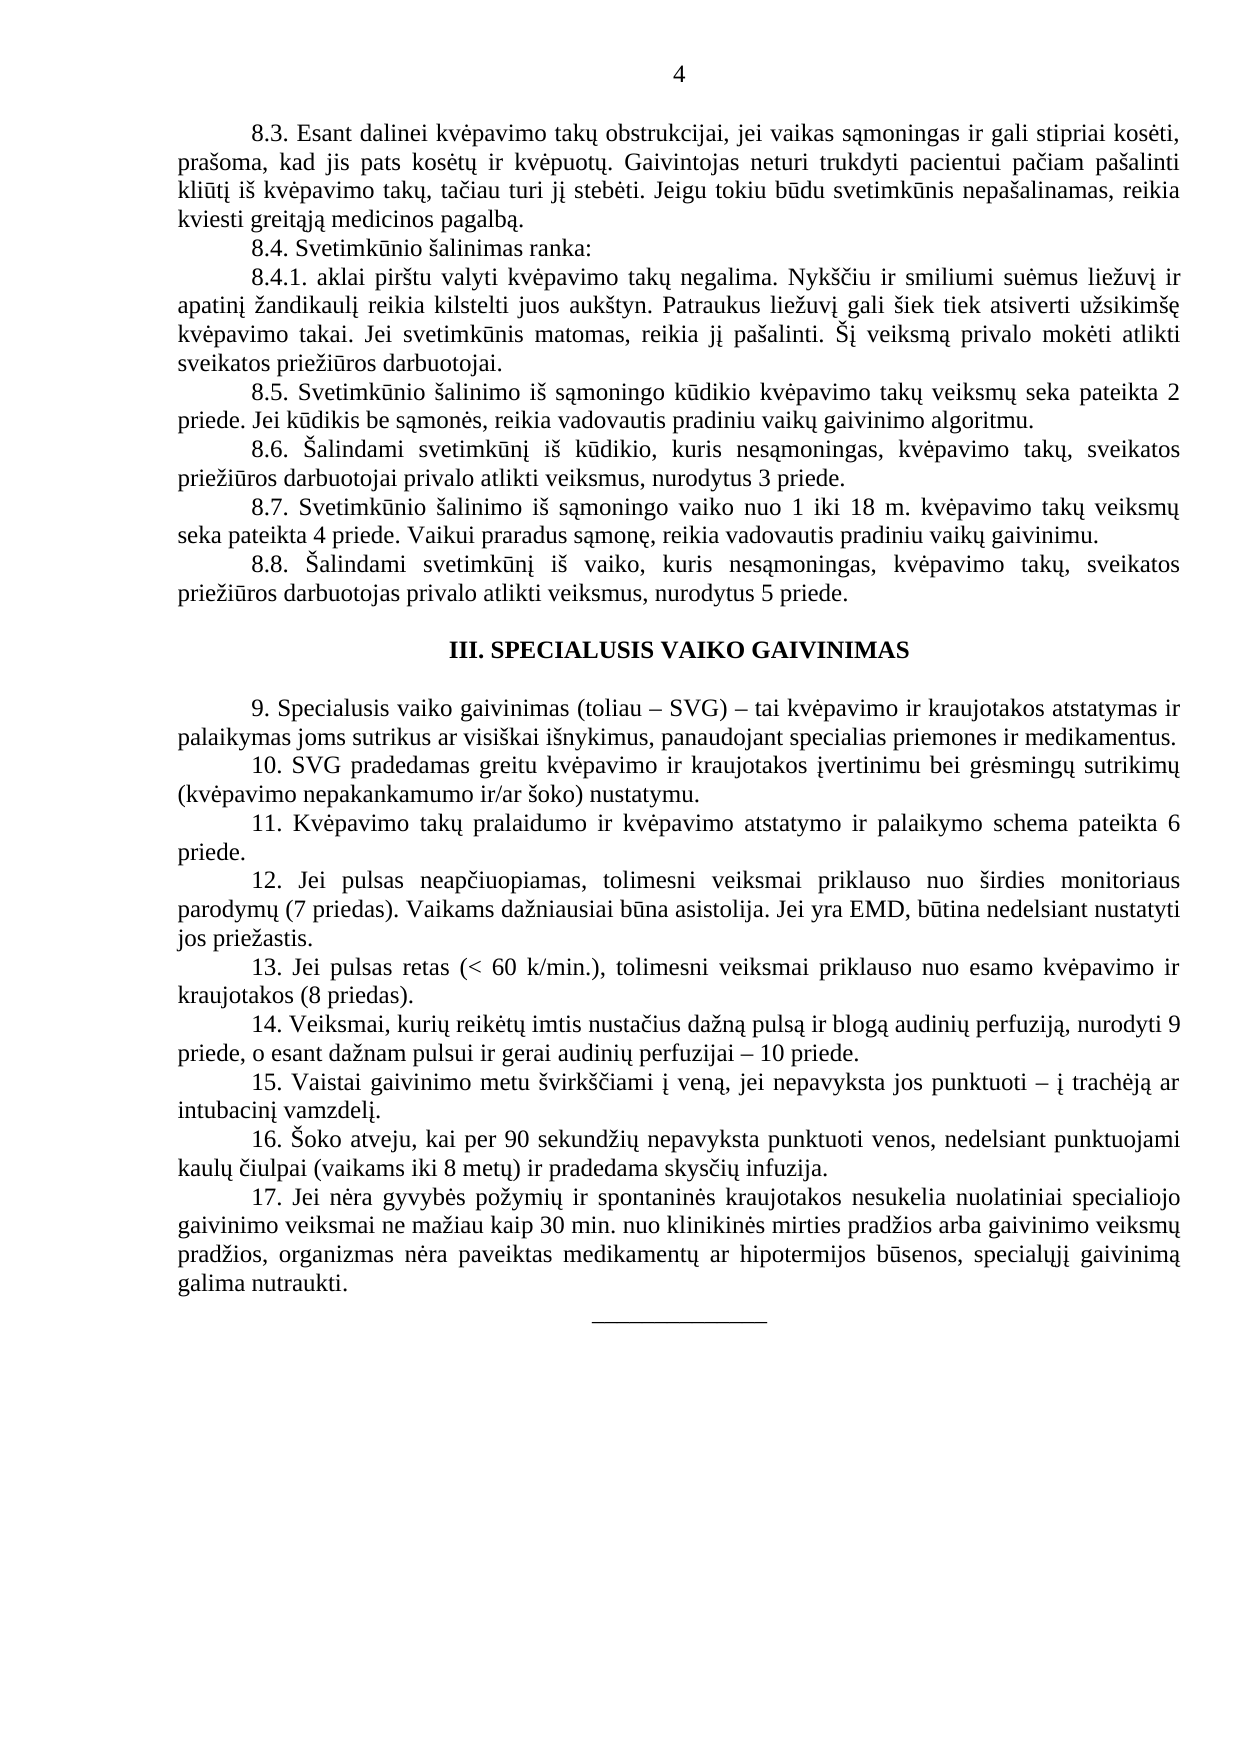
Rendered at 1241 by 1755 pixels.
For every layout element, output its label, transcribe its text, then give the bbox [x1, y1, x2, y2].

text 10. SVG pradedamas greitu kvėpavimo ir kraujotakos įvertinimu bei grėsmingų sutrikimų (kvėpavimo nepakankamumo ir/ar šoko) nustatymu. [177, 751, 1181, 808]
text 17. Jei nėra gyvybės požymių ir spontaninės kraujotakos nesukelia nuolatiniai specialiojo gaivinimo veiksmai ne mažiau kaip 30 min. nuo klinikinės mirties pradžios arba gaivinimo veiksmų pradžios, organizmas nėra paveiktas medikamentų ar hipotermijos būsenos, specialųjį gaivinimą galima nutraukti. [177, 1182, 1181, 1297]
text III. SPECIALUSIS VAIKO GAIVINIMAS [177, 636, 1181, 664]
text 8.3. Esant dalinei kvėpavimo takų obstrukcijai, jei vaikas sąmoningas ir gali stipriai kosėti, prašoma, kad jis pats kosėtų ir kvėpuotų. Gaivintojas neturi trukdyti pacientui pačiam pašalinti kliūtį iš kvėpavimo takų, tačiau turi jį stebėti. Jeigu tokiu būdu svetimkūnis nepašalinamas, reikia kviesti greitąją medicinos pagalbą. [177, 118, 1181, 233]
text 12. Jei pulsas neapčiuopiamas, tolimesni veiksmai priklauso nuo širdies monitoriaus parodymų (7 priedas). Vaikams dažniausiai būna asistolija. Jei yra EMD, būtina nedelsiant nustatyti jos priežastis. [177, 866, 1181, 952]
text 11. Kvėpavimo takų pralaidumo ir kvėpavimo atstatymo ir palaikymo schema pateikta 6 priede. [177, 808, 1181, 866]
text ______________ [177, 1297, 1181, 1326]
text 8.4. Svetimkūnio šalinimas ranka: [177, 233, 1181, 262]
text 15. Vaistai gaivinimo metu švirkščiami į veną, jei nepavyksta jos punktuoti – į trachėją ar intubacinį vamzdelį. [177, 1067, 1181, 1124]
text 13. Jei pulsas retas (< 60 k/min.), tolimesni veiksmai priklauso nuo esamo kvėpavimo ir kraujotakos (8 priedas). [177, 952, 1181, 1009]
text 9. Specialusis vaiko gaivinimas (toliau – SVG) – tai kvėpavimo ir kraujotakos atstatymas ir palaikymas joms sutrikus ar visiškai išnykimus, panaudojant specialias priemones ir medikamentus. [177, 693, 1181, 751]
text 8.8. Šalindami svetimkūnį iš vaiko, kuris nesąmoningas, kvėpavimo takų, sveikatos priežiūros darbuotojas privalo atlikti veiksmus, nurodytus 5 priede. [177, 549, 1181, 607]
text 16. Šoko atveju, kai per 90 sekundžių nepavyksta punktuoti venos, nedelsiant punktuojami kaulų čiulpai (vaikams iki 8 metų) ir pradedama skysčių infuzija. [177, 1124, 1181, 1182]
text 14. Veiksmai, kurių reikėtų imtis nustačius dažną pulsą ir blogą audinių perfuziją, nurodyti 9 priede, o esant dažnam pulsui ir gerai audinių perfuzijai – 10 priede. [177, 1009, 1181, 1067]
text 8.5. Svetimkūnio šalinimo iš sąmoningo kūdikio kvėpavimo takų veiksmų seka pateikta 2 priede. Jei kūdikis be sąmonės, reikia vadovautis pradiniu vaikų gaivinimo algoritmu. [177, 377, 1181, 434]
text 8.7. Svetimkūnio šalinimo iš sąmoningo vaiko nuo 1 iki 18 m. kvėpavimo takų veiksmų seka pateikta 4 priede. Vaikui praradus sąmonę, reikia vadovautis pradiniu vaikų gaivinimu. [177, 492, 1181, 549]
text 8.4.1. aklai pirštu valyti kvėpavimo takų negalima. Nykščiu ir smiliumi suėmus liežuvį ir apatinį žandikaulį reikia kilstelti juos aukštyn. Patraukus liežuvį gali šiek tiek atsiverti užsikimšę kvėpavimo takai. Jei svetimkūnis matomas, reikia jį pašalinti. Šį veiksmą privalo mokėti atlikti sveikatos priežiūros darbuotojai. [177, 262, 1181, 377]
text 8.6. Šalindami svetimkūnį iš kūdikio, kuris nesąmoningas, kvėpavimo takų, sveikatos priežiūros darbuotojai privalo atlikti veiksmus, nurodytus 3 priede. [177, 434, 1181, 492]
